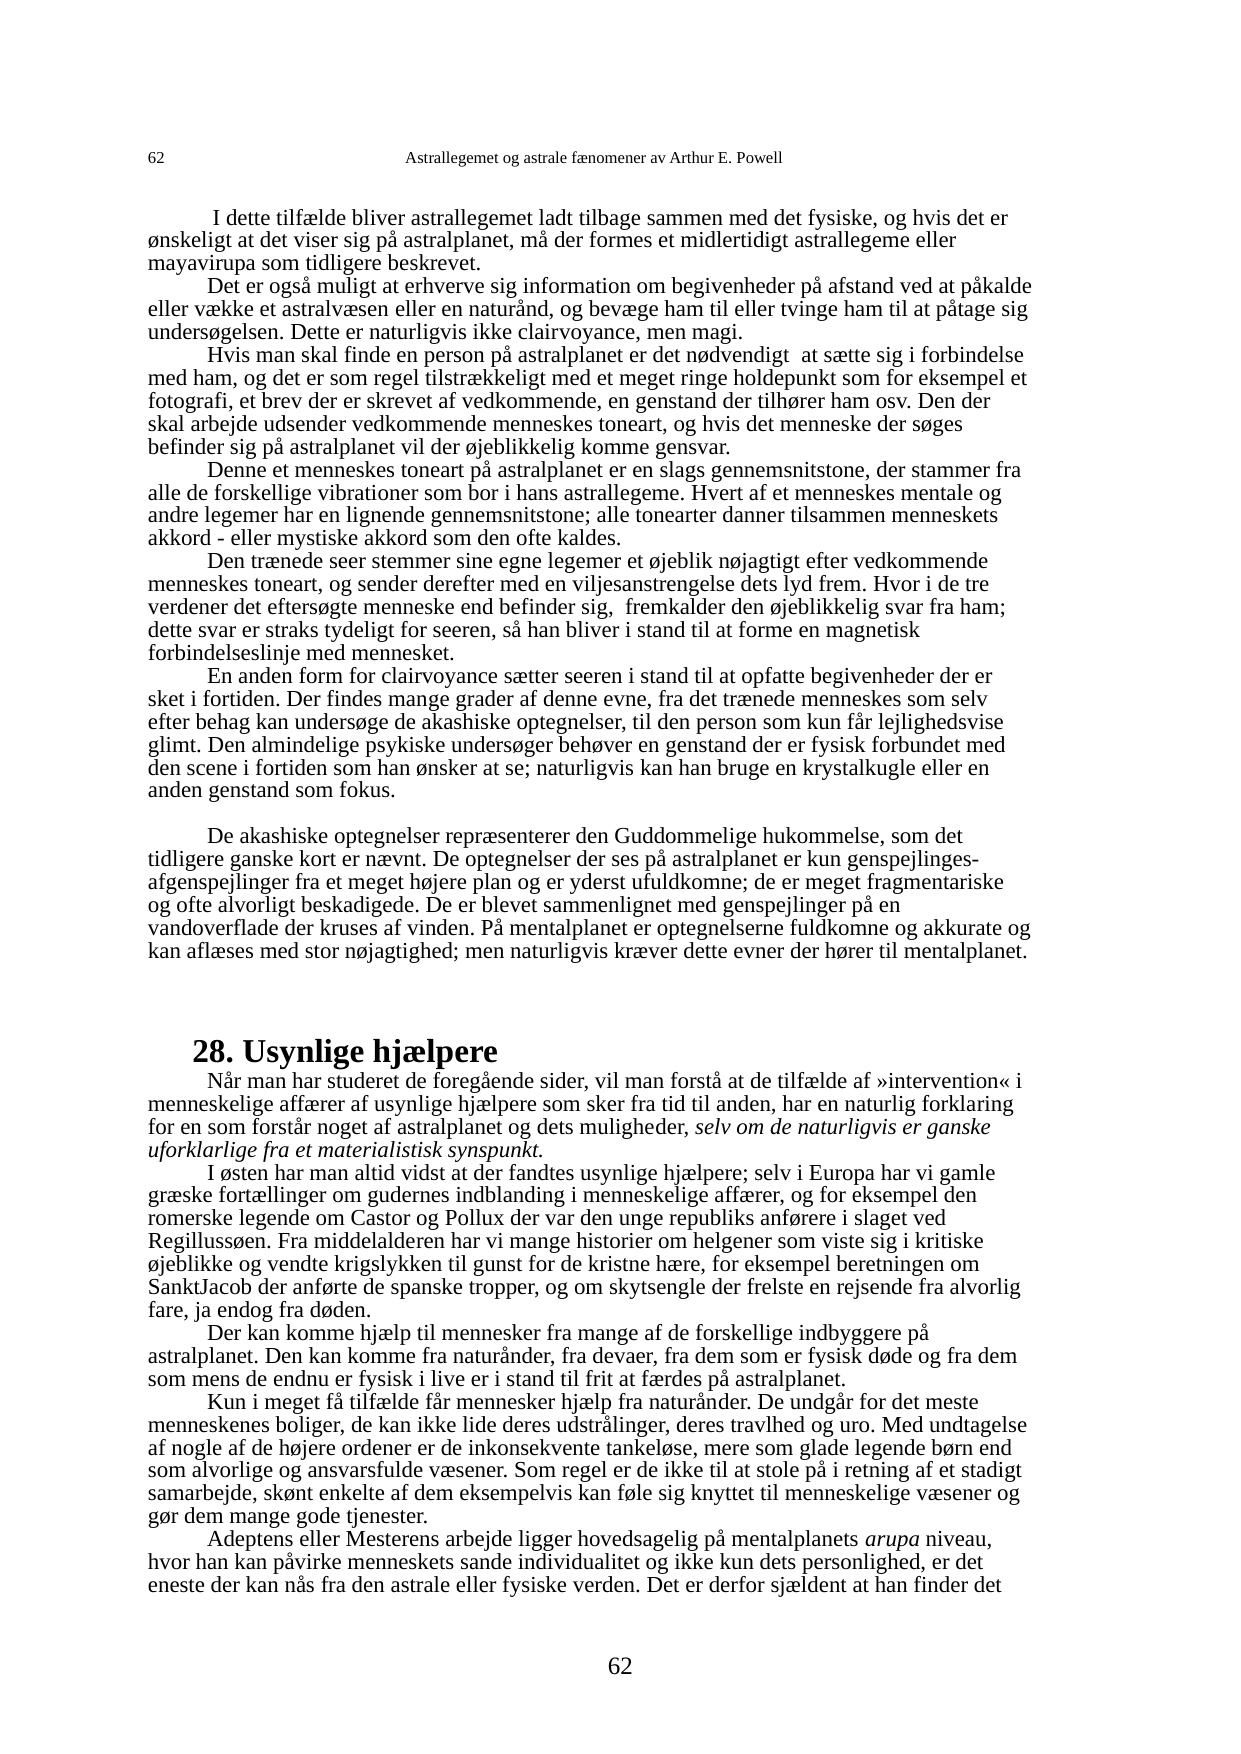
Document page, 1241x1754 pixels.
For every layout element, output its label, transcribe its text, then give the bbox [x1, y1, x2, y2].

text Der kan komme hjælp til mennesker fra mange af de forskellige indbyggere på astralplanet. Den kan komme fra naturånder, fra devaer, fra dem som er fysisk døde og fra dem som mens de endnu er fysisk i live er i stand til frit at færdes på astralplanet. [148, 1322, 1033, 1391]
text Kun i meget få tilfælde får mennesker hjælp fra naturån­der. De undgår for det meste menneskenes boliger, de kan ikke lide deres udstrålinger, deres travlhed og uro. Med undtagelse af nogle af de højere ordener er de inkonsekvente tankeløse, mere som glade legende børn end som alvorlige og ansvarsfulde væsener. Som regel er de ikke til at stole på i retning af et stadigt samarbejde, skønt enkelte af dem eksempelvis kan føle sig knyttet til menneskelige væsener og gør dem mange gode tjenester. [148, 1391, 1033, 1528]
text Når man har studeret de foregående sider, vil man forstå at de tilfælde af »intervention« i menneskelige affærer af usyn­lige hjælpere som sker fra tid til anden, har en naturlig forkla­ring for en som forstår noget af astralplanet og dets mulighe­der, selv om de naturligvis er ganske uforklarlige fra et materialistisk synspunkt. [148, 1070, 1033, 1162]
text En anden form for clairvoyance sætter seeren i stand til at opfatte begivenheder der er sket i fortiden. Der findes man­ge grader af denne evne, fra det trænede menneskes som selv efter behag kan undersøge de akashiske optegnelser, til den person som kun får lejlighedsvise glimt. Den almindelige psykiske undersøger behøver en genstand der er fysisk forbundet med den scene i fortiden som han ønsker at se; naturligvis kan han bruge en krystalkugle eller en anden genstand som fokus. [148, 665, 1033, 802]
text Denne et menneskes toneart på astralplanet er en slags gennemsnitstone, der stammer fra alle de forskellige vibrati­oner som bor i hans astrallegeme. Hvert af et menneskes mentale og andre legemer har en lignende gennemsnitstone; alle tonearter danner tilsammen menneskets akkord - eller mystiske akkord som den ofte kaldes. [148, 459, 1033, 550]
text I østen har man altid vidst at der fandtes usynlige hjælpere; selv i Europa har vi gamle græske fortællinger om gudernes indblanding i menneskelige affærer, og for eksempel den romerske legende om Castor og Pollux der var den unge republiks anførere i slaget ved Regillussøen. Fra middelalde­ren har vi mange historier om helgener som viste sig i kritiske øjeblikke og vendte krigslykken til gunst for de kristne hære, for eksempel beretningen om SanktJacob der anførte de spanske tropper, og om skytsengle der frelste en rejsende fra alvorlig fare, ja endog fra døden. [148, 1162, 1033, 1322]
text Hvis man skal finde en person på astralplanet er det nødvendigt­ at sætte sig i forbindelse med ham, og det er som regel tilstrækkeligt med et meget ringe holdepunkt som for eksempel et fotografi, et brev der er skrevet af vedkommende, en genstand der tilhører ham osv. Den der skal arbejde udsender vedkommende menneskes toneart, og hvis det menneske der søges befinder sig på astralplanet vil der øjeblikkelig komme gensvar. [148, 344, 1033, 459]
text 28. Usynlige hjælpere [148, 1032, 1092, 1070]
text I dette tilfælde bliver astrallegemet ladt tilbage sammen med det fysiske, og hvis det er ønskeligt at det viser sig på astralplanet, må der formes et midlertidigt astrallegeme eller mayavirupa som tidligere be­skrevet. [148, 207, 1033, 275]
text Det er også muligt at erhverve sig information om begivenheder på afstand ved at påkalde eller vække et astralvæsen ­eller en naturånd, og bevæge ham til eller tvinge ham til at påtage sig undersøgelsen. Dette er naturligvis ikke clair­voyance, men magi. [148, 275, 1033, 344]
text Adeptens eller Mesterens arbejde ligger hovedsagelig på mentalplanets arupa niveau, hvor han kan påvirke menneskets sande individualitet og ikke kun dets personlighed, er det eneste der kan nås fra den astrale eller fysiske verden. Det er derfor sjældent at han finder det [148, 1528, 1033, 1597]
text Den trænede seer stemmer sine egne legemer et øjeblik nøjagtigt efter vedkommende menneskes toneart, og sender derefter med en viljesanstrengelse dets lyd frem. Hvor i de tre verdener det eftersøgte menneske end befinder sig, fremkalder den øjeblikkelig svar fra ham; dette svar er straks tydeligt for seeren, så han bliver i stand til at forme en magnetisk forbindelseslinje med mennesket. [148, 550, 1033, 665]
text De akashiske optegnelser repræsenterer den Guddommelige hukommelse, som det tidligere ganske kort er nævnt. De optegnelser der ses på astralplanet er kun genspejlinges- afgenspejlinger fra et meget højere plan og er yderst ufuldkomne; de er meget fragmentariske og ofte alvorligt beskadigede. De er blevet sammenlignet med genspejlinger på en vandoverflade der kruses af vinden. På mentalplanet er optegnelserne fuldkomne og akkurate og kan aflæses med stor nøjagtighed; men naturligvis kræver dette evner der hører til mentalplanet. [148, 825, 1033, 963]
